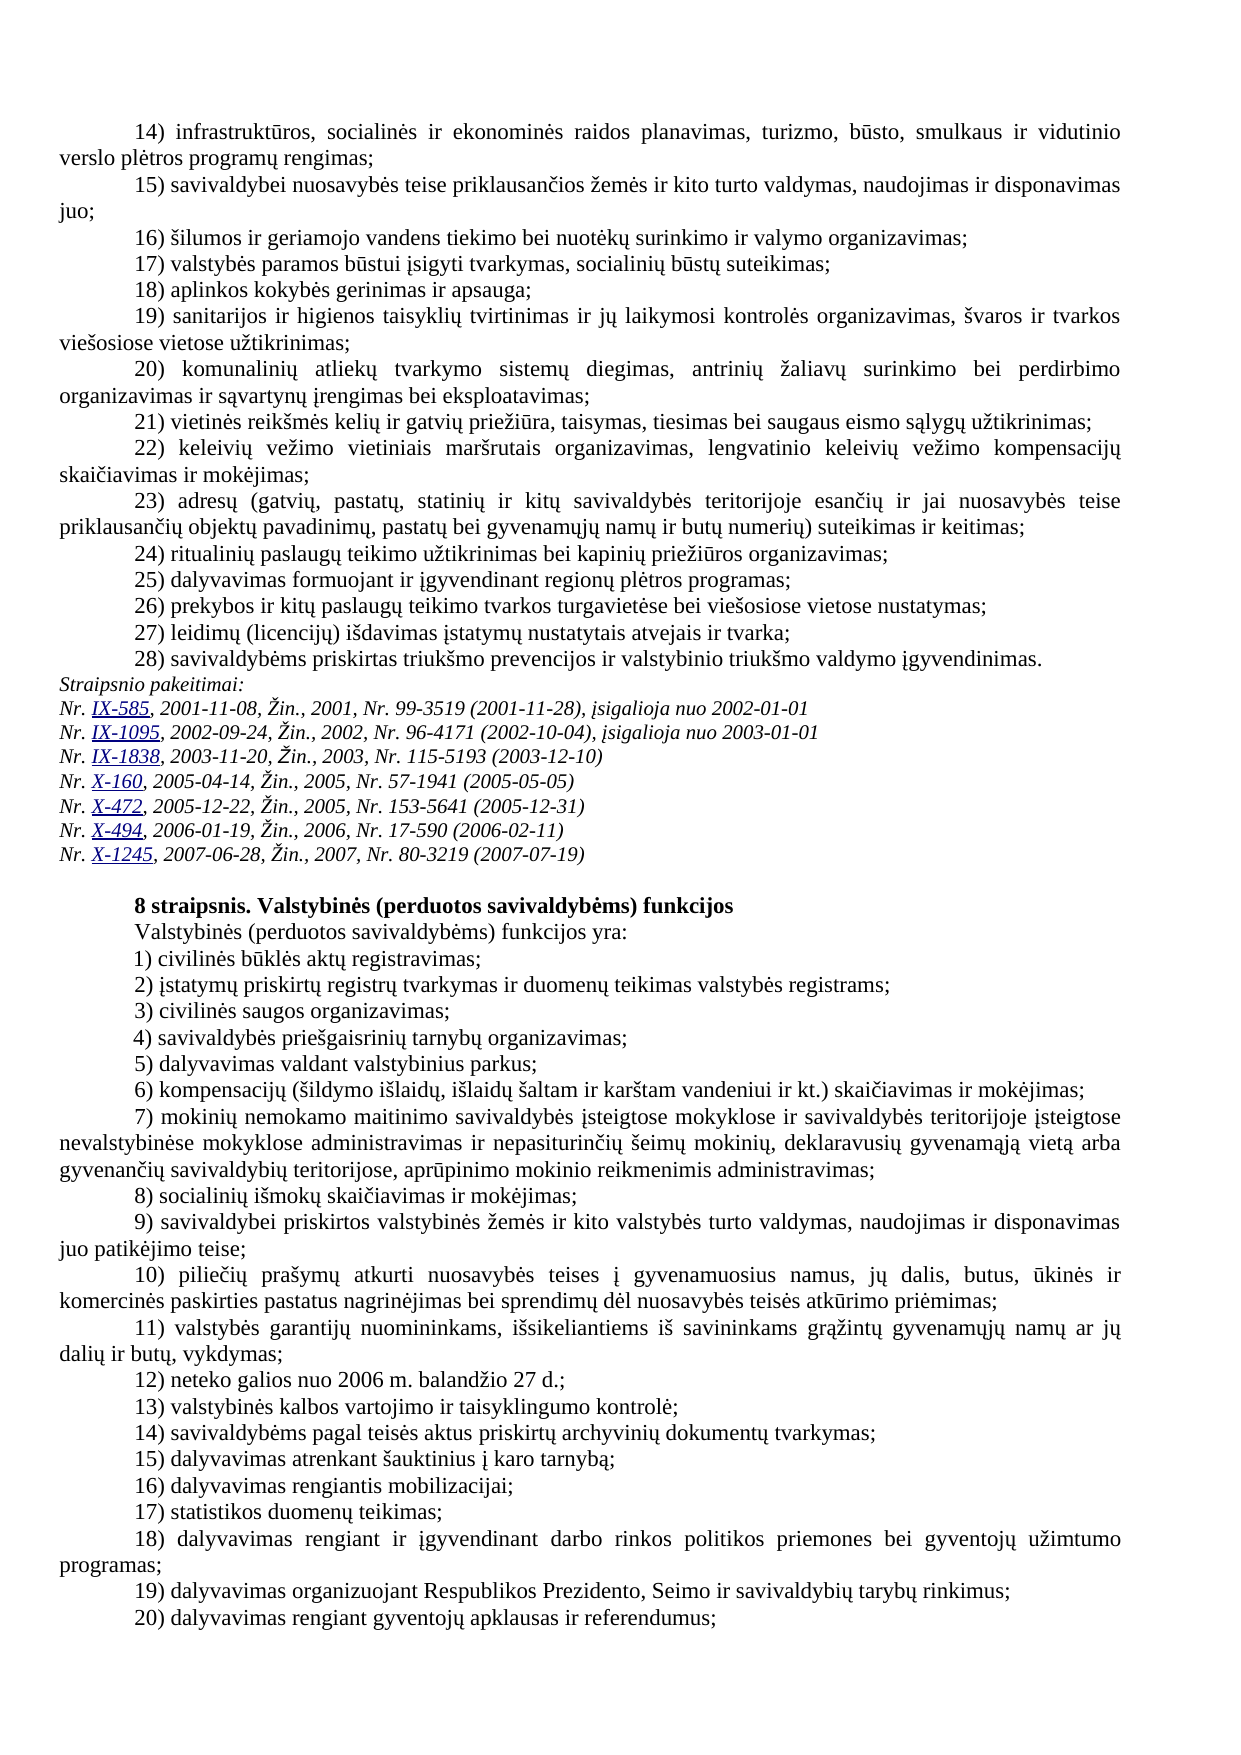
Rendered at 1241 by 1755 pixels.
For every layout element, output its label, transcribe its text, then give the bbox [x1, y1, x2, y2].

text 16) dalyvavimas rengiantis mobilizacijai; [59, 1472, 1122, 1498]
text Nr. IX-1095, 2002-09-24, Žin., 2002, Nr. 96-4171 (2002-10-04), įsigalioja nuo 2003-01-01 [59, 720, 1122, 744]
text 22) keleivių vežimo vietiniais maršrutais organizavimas, lengvatinio keleivių vežimo kompensacijų skaičiavimas ir mokėjimas; [59, 434, 1122, 487]
text 18) dalyvavimas rengiant ir įgyvendinant darbo rinkos politikos priemones bei gyventojų užimtumo programas; [59, 1524, 1122, 1577]
text 17) valstybės paramos būstui įsigyti tvarkymas, socialinių būstų suteikimas; [59, 250, 1122, 276]
text 19) dalyvavimas organizuojant Respublikos Prezidento, Seimo ir savivaldybių tarybų rinkimus; [59, 1577, 1122, 1604]
text Nr. X-1245, 2007-06-28, Žin., 2007, Nr. 80-3219 (2007-07-19) [59, 842, 1122, 866]
text 14) infrastruktūros, socialinės ir ekonominės raidos planavimas, turizmo, būsto, smulkaus ir vidutinio verslo plėtros programų rengimas; [59, 118, 1122, 171]
text Nr. IX-585, 2001-11-08, Žin., 2001, Nr. 99-3519 (2001-11-28), įsigalioja nuo 2002-01-01 [59, 696, 1122, 720]
text 4) savivaldybės priešgaisrinių tarnybų organizavimas; [59, 1024, 1122, 1050]
text 18) aplinkos kokybės gerinimas ir apsauga; [59, 276, 1122, 303]
text 11) valstybės garantijų nuomininkams, išsikeliantiems iš savininkams grąžintų gyvenamųjų namų ar jų dalių ir butų, vykdymas; [59, 1314, 1122, 1366]
text Straipsnio pakeitimai: [59, 672, 1122, 696]
text 20) dalyvavimas rengiant gyventojų apklausas ir referendumus; [59, 1604, 1122, 1630]
text 24) ritualinių paslaugų teikimo užtikrinimas bei kapinių priežiūros organizavimas; [59, 540, 1122, 566]
text 5) dalyvavimas valdant valstybinius parkus; [59, 1050, 1122, 1077]
text Nr. IX-1838, 2003-11-20, Žin., 2003, Nr. 115-5193 (2003-12-10) [59, 744, 1122, 769]
text 9) savivaldybei priskirtos valstybinės žemės ir kito valstybės turto valdymas, naudojimas ir disponavimas juo patikėjimo teise; [59, 1208, 1122, 1261]
text 16) šilumos ir geriamojo vandens tiekimo bei nuotėkų surinkimo ir valymo organizavimas; [59, 223, 1122, 250]
text 17) statistikos duomenų teikimas; [59, 1498, 1122, 1524]
text 12) neteko galios nuo 2006 m. balandžio 27 d.; [59, 1366, 1122, 1393]
text 7) mokinių nemokamo maitinimo savivaldybės įsteigtose mokyklose ir savivaldybės teritorijoje įsteigtose nevalstybinėse mokyklose administravimas ir nepasiturinčių šeimų mokinių, deklaravusių gyvenamąją vietą arba gyvenančių savivaldybių teritorijose, aprūpinimo mokinio reikmenimis administravimas; [59, 1103, 1122, 1182]
text 28) savivaldybėms priskirtas triukšmo prevencijos ir valstybinio triukšmo valdymo įgyvendinimas. [59, 645, 1122, 672]
text 14) savivaldybėms pagal teisės aktus priskirtų archyvinių dokumentų tvarkymas; [59, 1419, 1122, 1446]
text 19) sanitarijos ir higienos taisyklių tvirtinimas ir jų laikymosi kontrolės organizavimas, švaros ir tvarkos viešosiose vietose užtikrinimas; [59, 303, 1122, 355]
text 26) prekybos ir kitų paslaugų teikimo tvarkos turgavietėse bei viešosiose vietose nustatymas; [59, 592, 1122, 619]
text 1) civilinės būklės aktų registravimas; [59, 945, 1122, 971]
text Valstybinės (perduotos savivaldybėms) funkcijos yra: [59, 918, 1122, 945]
text 8 straipsnis. Valstybinės (perduotos savivaldybėms) funkcijos [59, 892, 1122, 918]
text 10) piliečių prašymų atkurti nuosavybės teises į gyvenamuosius namus, jų dalis, butus, ūkinės ir komercinės paskirties pastatus nagrinėjimas bei sprendimų dėl nuosavybės teisės atkūrimo priėmimas; [59, 1261, 1122, 1314]
text 20) komunalinių atliekų tvarkymo sistemų diegimas, antrinių žaliavų surinkimo bei perdirbimo organizavimas ir sąvartynų įrengimas bei eksploatavimas; [59, 355, 1122, 408]
text Nr. X-472, 2005-12-22, Žin., 2005, Nr. 153-5641 (2005-12-31) [59, 793, 1122, 818]
text 6) kompensacijų (šildymo išlaidų, išlaidų šaltam ir karštam vandeniui ir kt.) skaičiavimas ir mokėjimas; [59, 1077, 1122, 1103]
text Nr. X-160, 2005-04-14, Žin., 2005, Nr. 57-1941 (2005-05-05) [59, 769, 1122, 793]
text 13) valstybinės kalbos vartojimo ir taisyklingumo kontrolė; [59, 1393, 1122, 1419]
text Nr. X-494, 2006-01-19, Žin., 2006, Nr. 17-590 (2006-02-11) [59, 818, 1122, 842]
text 21) vietinės reikšmės kelių ir gatvių priežiūra, taisymas, tiesimas bei saugaus eismo sąlygų užtikrinimas; [59, 408, 1122, 434]
text 23) adresų (gatvių, pastatų, statinių ir kitų savivaldybės teritorijoje esančių ir jai nuosavybės teise priklausančių objektų pavadinimų, pastatų bei gyvenamųjų namų ir butų numerių) suteikimas ir keitimas; [59, 487, 1122, 540]
text 27) leidimų (licencijų) išdavimas įstatymų nustatytais atvejais ir tvarka; [59, 619, 1122, 645]
text 8) socialinių išmokų skaičiavimas ir mokėjimas; [59, 1182, 1122, 1208]
text 15) savivaldybei nuosavybės teise priklausančios žemės ir kito turto valdymas, naudojimas ir disponavimas juo; [59, 171, 1122, 223]
text 3) civilinės saugos organizavimas; [59, 997, 1122, 1024]
text 2) įstatymų priskirtų registrų tvarkymas ir duomenų teikimas valstybės registrams; [59, 971, 1122, 997]
text 25) dalyvavimas formuojant ir įgyvendinant regionų plėtros programas; [59, 566, 1122, 592]
text 15) dalyvavimas atrenkant šauktinius į karo tarnybą; [59, 1446, 1122, 1472]
